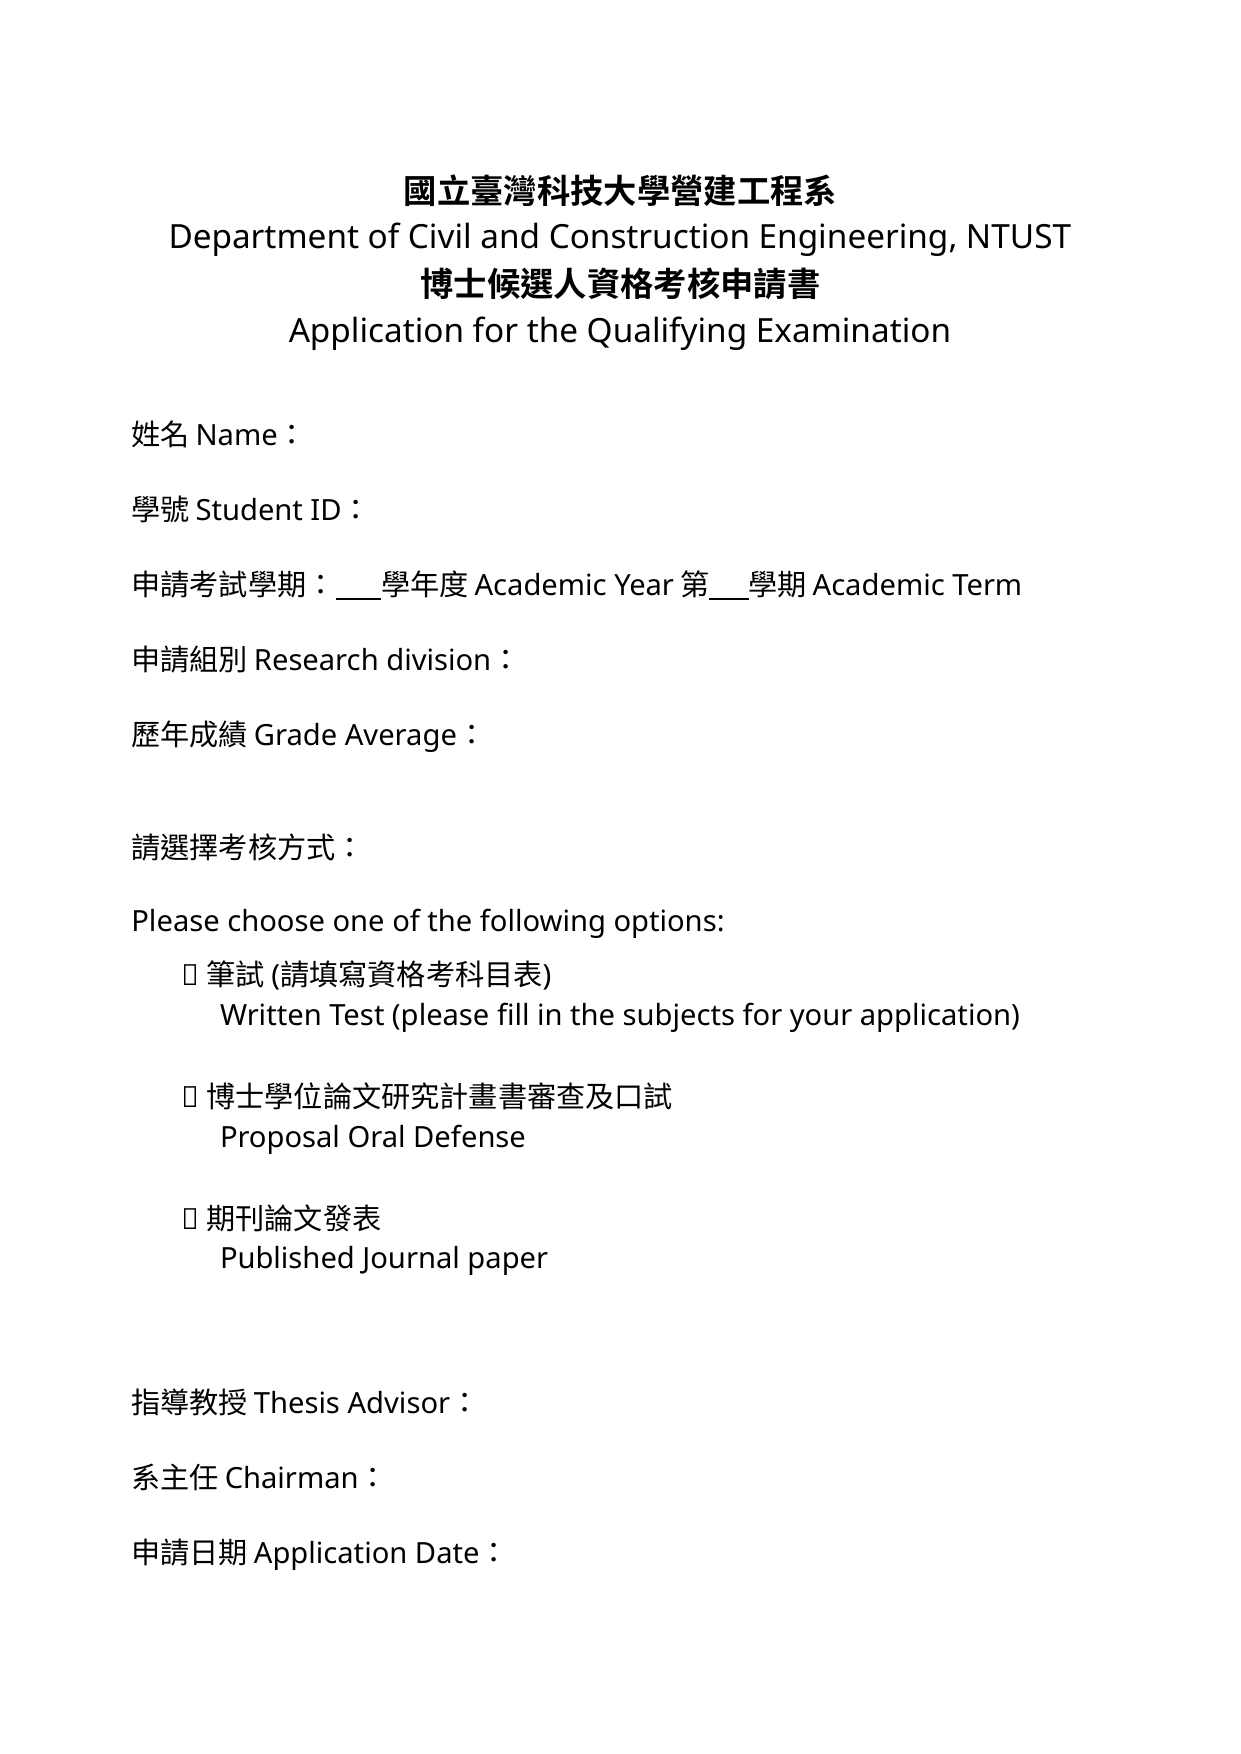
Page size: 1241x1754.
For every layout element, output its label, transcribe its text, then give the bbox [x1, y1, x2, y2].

text  博士學位論文研究計畫書審查及口試 [181, 1073, 1109, 1116]
text 學號Student ID： [131, 464, 1109, 539]
text 申請日期Application Date： [131, 1507, 1109, 1582]
text  筆試 (請填寫資格考科目表) [181, 952, 1109, 994]
text 國立臺灣科技大學營建工程系 [131, 164, 1109, 213]
text 姓名Name： [131, 389, 1109, 464]
text 申請考試學期： 學年度Academic Year第 學期Academic Term [131, 539, 1109, 614]
text 申請組別Research division： [131, 614, 1109, 689]
text 歷年成績Grade Average： [131, 689, 1109, 764]
text 系主任Chairman： [131, 1432, 1109, 1507]
text Department of Civil and Construction Engineering, NTUST [131, 213, 1109, 258]
text 博士候選人資格考核申請書 [131, 258, 1109, 306]
text Proposal Oral Defense [220, 1116, 1109, 1156]
text Published Journal paper [220, 1238, 1109, 1277]
text  期刊論文發表 [181, 1195, 1109, 1238]
text Written Test (please fill in the subjects for your application) [220, 994, 1109, 1034]
text Please choose one of the following options: [131, 877, 1109, 952]
text Application for the Qualifying Examination [131, 306, 1109, 352]
text 指導教授Thesis Advisor： [131, 1357, 1109, 1432]
text 請選擇考核方式： [131, 802, 1109, 877]
